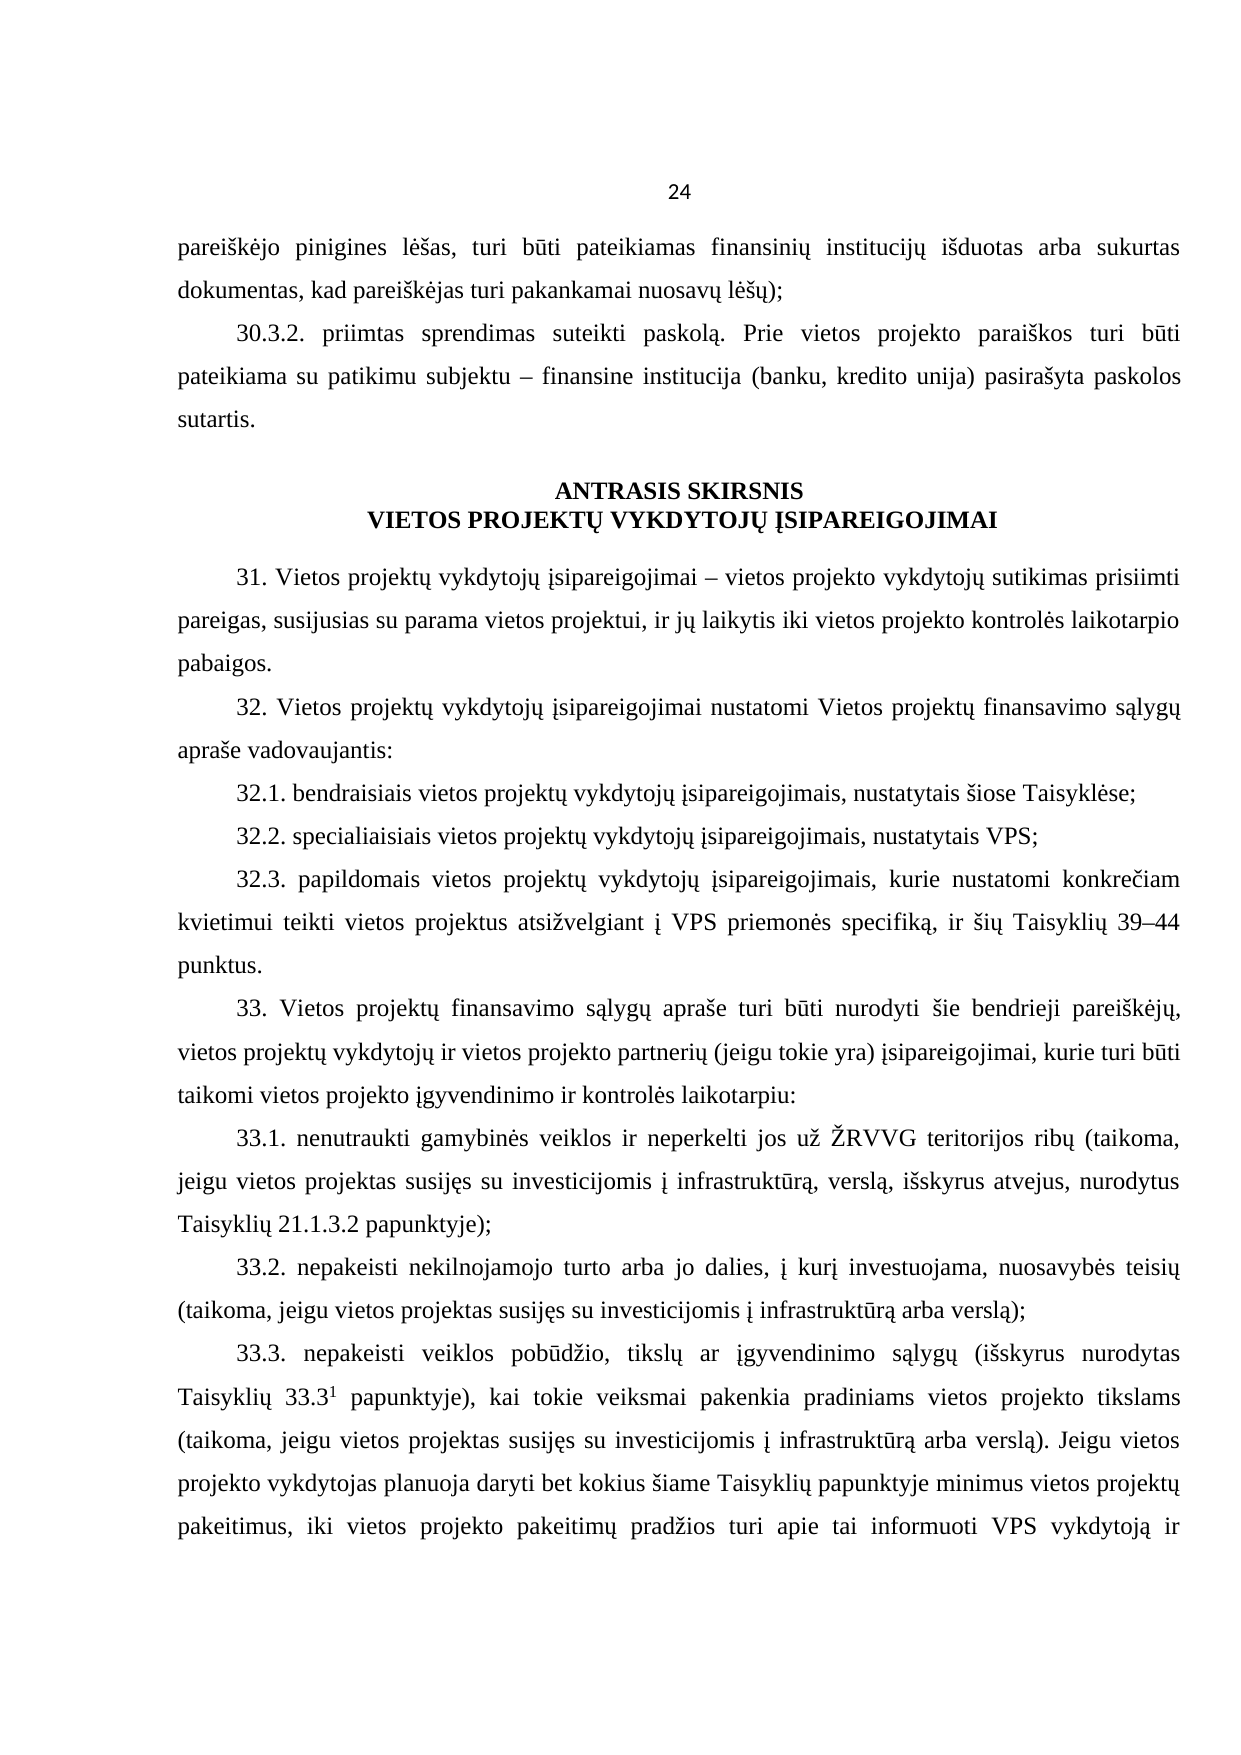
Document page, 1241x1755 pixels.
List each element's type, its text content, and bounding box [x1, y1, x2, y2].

text 33.3. nepakeisti veiklos pobūdžio, tikslų ar įgyvendinimo sąlygų (išskyrus nurodytas Taisyklių 33.31 papunktyje), kai tokie veiksmai pakenkia pradiniams vietos projekto tikslams (taikoma, jeigu vietos projektas susijęs su investicijomis į infrastruktūrą arba verslą). Jeigu vietos projekto vykdytojas planuoja daryti bet kokius šiame Taisyklių papunktyje minimus vietos projektų pakeitimus, iki vietos projekto pakeitimų pradžios turi apie tai informuoti VPS vykdytoją ir [177, 1338, 1181, 1540]
text 31. Vietos projektų vykdytojų įsipareigojimai – vietos projekto vykdytojų sutikimas prisiimti pareigas, susijusias su parama vietos projektui, ir jų laikytis iki vietos projekto kontrolės laikotarpio pabaigos. [177, 562, 1181, 677]
text 30.3.2. priimtas sprendimas suteikti paskolą. Prie vietos projekto paraiškos turi būti pateikiama su patikimu subjektu – finansine institucija (banku, kredito unija) pasirašyta paskolos sutartis. [177, 318, 1181, 433]
text 33.2. nepakeisti nekilnojamojo turto arba jo dalies, į kurį investuojama, nuosavybės teisių (taikoma, jeigu vietos projektas susijęs su investicijomis į infrastruktūrą arba verslą); [177, 1252, 1181, 1324]
text 32.1. bendraisiais vietos projektų vykdytojų įsipareigojimais, nustatytais šiose Taisyklėse; [177, 778, 1181, 807]
text Vietos projektų vykdytojų įsipareigojimai [177, 505, 1181, 533]
text ANTRASIS SKIRSNIS [177, 476, 1181, 505]
text 33.1. nenutraukti gamybinės veiklos ir neperkelti jos už ŽRVVG teritorijos ribų (taikoma, jeigu vietos projektas susijęs su investicijomis į infrastruktūrą, verslą, išskyrus atvejus, nurodytus Taisyklių 21.1.3.2 papunktyje); [177, 1123, 1181, 1238]
text 33. Vietos projektų finansavimo sąlygų apraše turi būti nurodyti šie bendrieji pareiškėjų, vietos projektų vykdytojų ir vietos projekto partnerių (jeigu tokie yra) įsipareigojimai, kurie turi būti taikomi vietos projekto įgyvendinimo ir kontrolės laikotarpiu: [177, 993, 1181, 1108]
text 32.3. papildomais vietos projektų vykdytojų įsipareigojimais, kurie nustatomi konkrečiam kvietimui teikti vietos projektus atsižvelgiant į VPS priemonės specifiką, ir šių Taisyklių 39–44 punktus. [177, 864, 1181, 979]
text 32. Vietos projektų vykdytojų įsipareigojimai nustatomi Vietos projektų finansavimo sąlygų apraše vadovaujantis: [177, 692, 1181, 763]
text 32.2. specialiaisiais vietos projektų vykdytojų įsipareigojimais, nustatytais VPS; [177, 821, 1181, 850]
text pareiškėjo pinigines lėšas, turi būti pateikiamas finansinių institucijų išduotas arba sukurtas dokumentas, kad pareiškėjas turi pakankamai nuosavų lėšų); [177, 232, 1181, 303]
